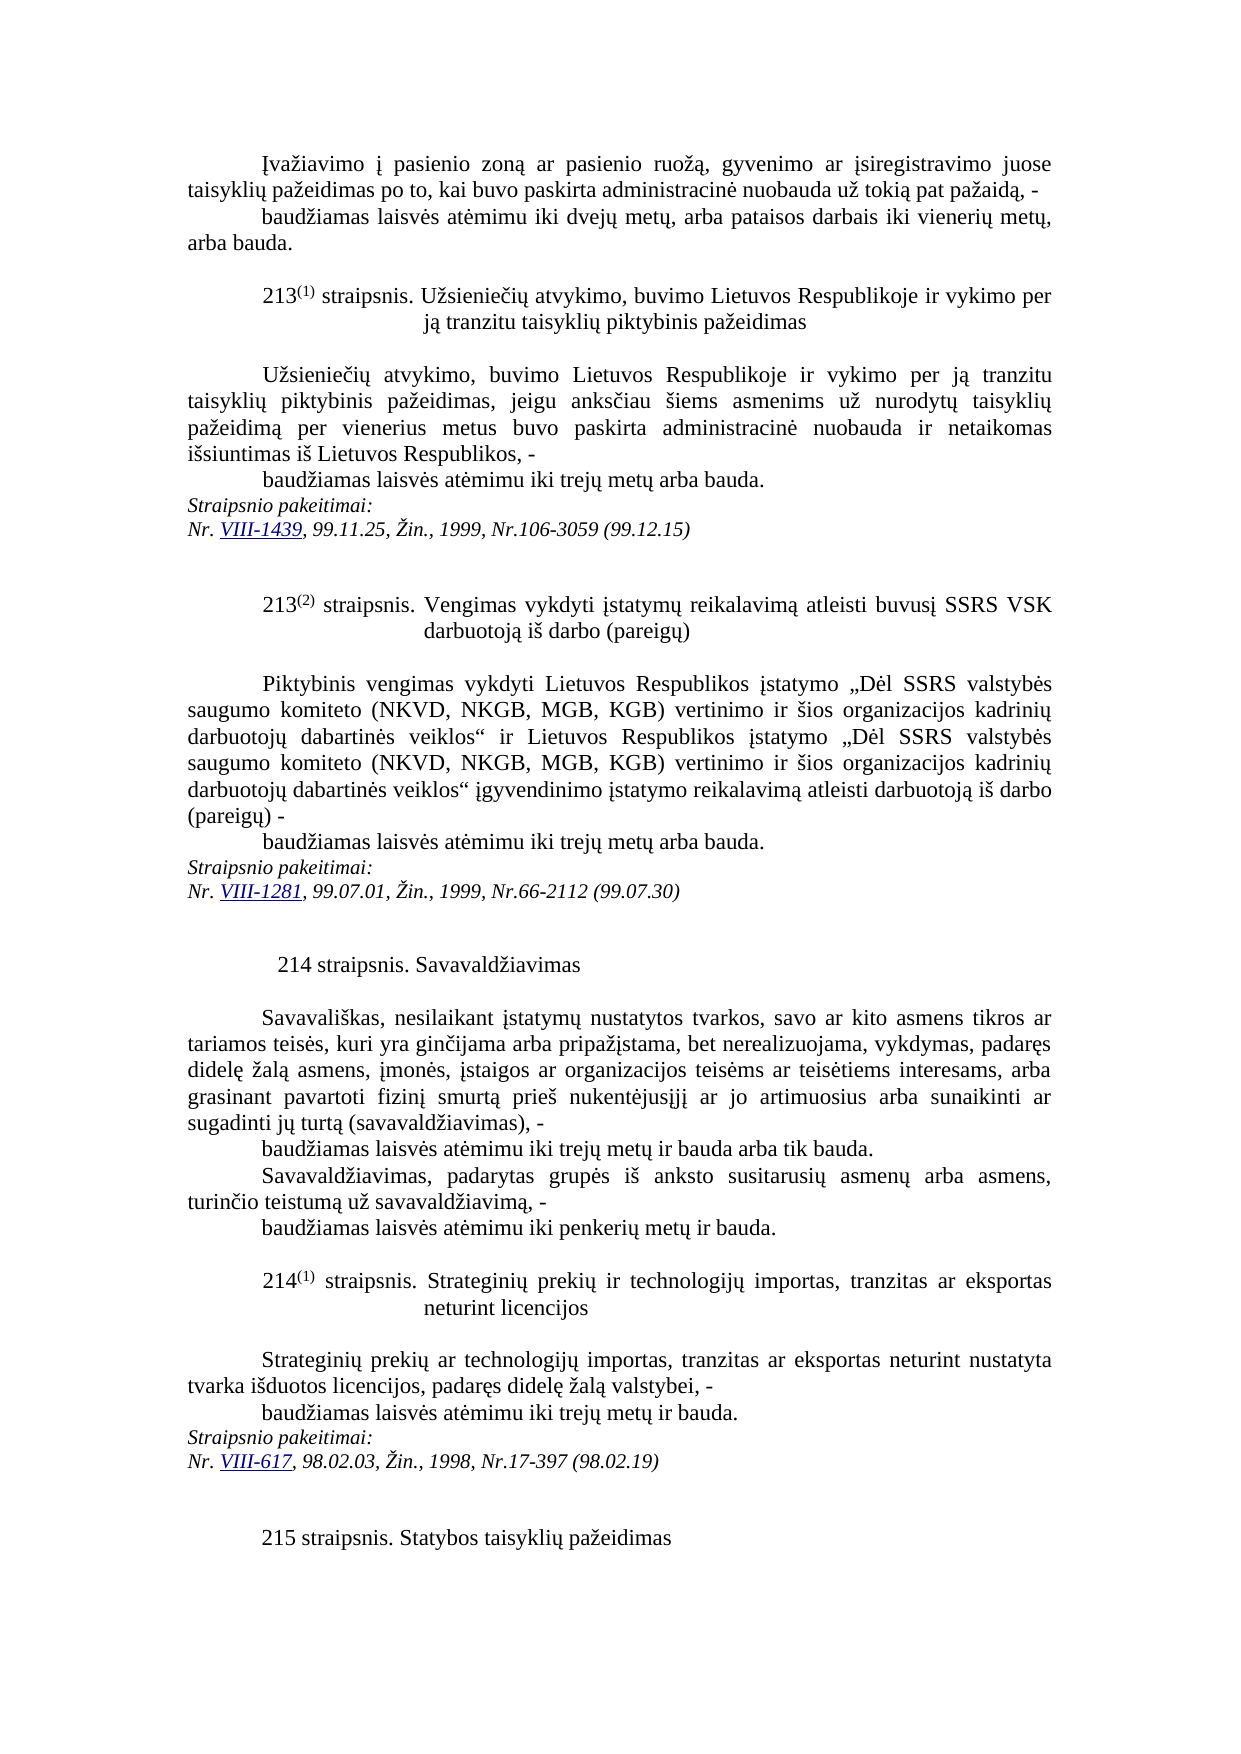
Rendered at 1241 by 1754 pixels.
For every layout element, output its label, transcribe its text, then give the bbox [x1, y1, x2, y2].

text 213(2) straipsnis. Vengimas vykdyti įstatymų reikalavimą atleisti buvusį SSRS VSK darbuotoją iš darbo (pareigų) [262, 591, 1053, 644]
text Įvažiavimo į pasienio zoną ar pasienio ruožą, gyvenimo ar įsiregistravimo juose taisyklių pažeidimas po to, kai buvo paskirta administracinė nuobauda už tokią pat pažaidą, - [187, 150, 1053, 203]
text 215 straipsnis. Statybos taisyklių pažeidimas [207, 1524, 1053, 1550]
text baudžiamas laisvės atėmimu iki penkerių metų ir bauda. [187, 1214, 1053, 1241]
text baudžiamas laisvės atėmimu iki trejų metų arba bauda. [187, 466, 1053, 493]
text Nr. VIII-1281, 99.07.01, Žin., 1999, Nr.66-2112 (99.07.30) [187, 879, 1053, 903]
text Straipsnio pakeitimai: [187, 1425, 1053, 1449]
text baudžiamas laisvės atėmimu iki dvejų metų, arba pataisos darbais iki vienerių metų, arba bauda. [187, 203, 1053, 255]
text 214(1) straipsnis. Strateginių prekių ir technologijų importas, tranzitas ar eksportas neturint licencijos [262, 1267, 1053, 1320]
text Užsieniečių atvykimo, buvimo Lietuvos Respublikoje ir vykimo per ją tranzitu taisyklių piktybinis pažeidimas, jeigu anksčiau šiems asmenims už nurodytų taisyklių pažeidimą per vienerius metus buvo paskirta administracinė nuobauda ir netaikomas išsiuntimas iš Lietuvos Respublikos, - [187, 361, 1053, 466]
text baudžiamas laisvės atėmimu iki trejų metų arba bauda. [187, 828, 1053, 855]
text Strateginių prekių ar technologijų importas, tranzitas ar eksportas neturint nustatyta tvarka išduotos licencijos, padaręs didelę žalą valstybei, - [187, 1346, 1053, 1399]
text Savavališkas, nesilaikant įstatymų nustatytos tvarkos, savo ar kito asmens tikros ar tariamos teisės, kuri yra ginčijama arba pripažįstama, bet nerealizuojama, vykdymas, padaręs didelę žalą asmens, įmonės, įstaigos ar organizacijos teisėms ar teisėtiems interesams, arba grasinant pavartoti fizinį smurtą prieš nukentėjusįjį ar jo artimuosius arba sunaikinti ar sugadinti jų turtą (savavaldžiavimas), - [187, 1004, 1053, 1135]
text 214 straipsnis. Savavaldžiavimas [203, 951, 1053, 977]
text Savavaldžiavimas, padarytas grupės iš anksto susitarusių asmenų arba asmens, turinčio teistumą už savavaldžiavimą, - [187, 1162, 1053, 1214]
text Straipsnio pakeitimai: [187, 493, 1053, 517]
text 213(1) straipsnis. Užsieniečių atvykimo, buvimo Lietuvos Respublikoje ir vykimo per ją tranzitu taisyklių piktybinis pažeidimas [262, 282, 1053, 334]
text Nr. VIII-1439, 99.11.25, Žin., 1999, Nr.106-3059 (99.12.15) [187, 517, 1053, 541]
text baudžiamas laisvės atėmimu iki trejų metų ir bauda. [187, 1399, 1053, 1425]
text Nr. VIII-617, 98.02.03, Žin., 1998, Nr.17-397 (98.02.19) [187, 1449, 1053, 1473]
text Straipsnio pakeitimai: [187, 855, 1053, 879]
text baudžiamas laisvės atėmimu iki trejų metų ir bauda arba tik bauda. [187, 1135, 1053, 1162]
text Piktybinis vengimas vykdyti Lietuvos Respublikos įstatymo „Dėl SSRS valstybės saugumo komiteto (NKVD, NKGB, MGB, KGB) vertinimo ir šios organizacijos kadrinių darbuotojų dabartinės veiklos“ ir Lietuvos Respublikos įstatymo „Dėl SSRS valstybės saugumo komiteto (NKVD, NKGB, MGB, KGB) vertinimo ir šios organizacijos kadrinių darbuotojų dabartinės veiklos“ įgyvendinimo įstatymo reikalavimą atleisti darbuotoją iš darbo (pareigų) - [187, 670, 1053, 828]
